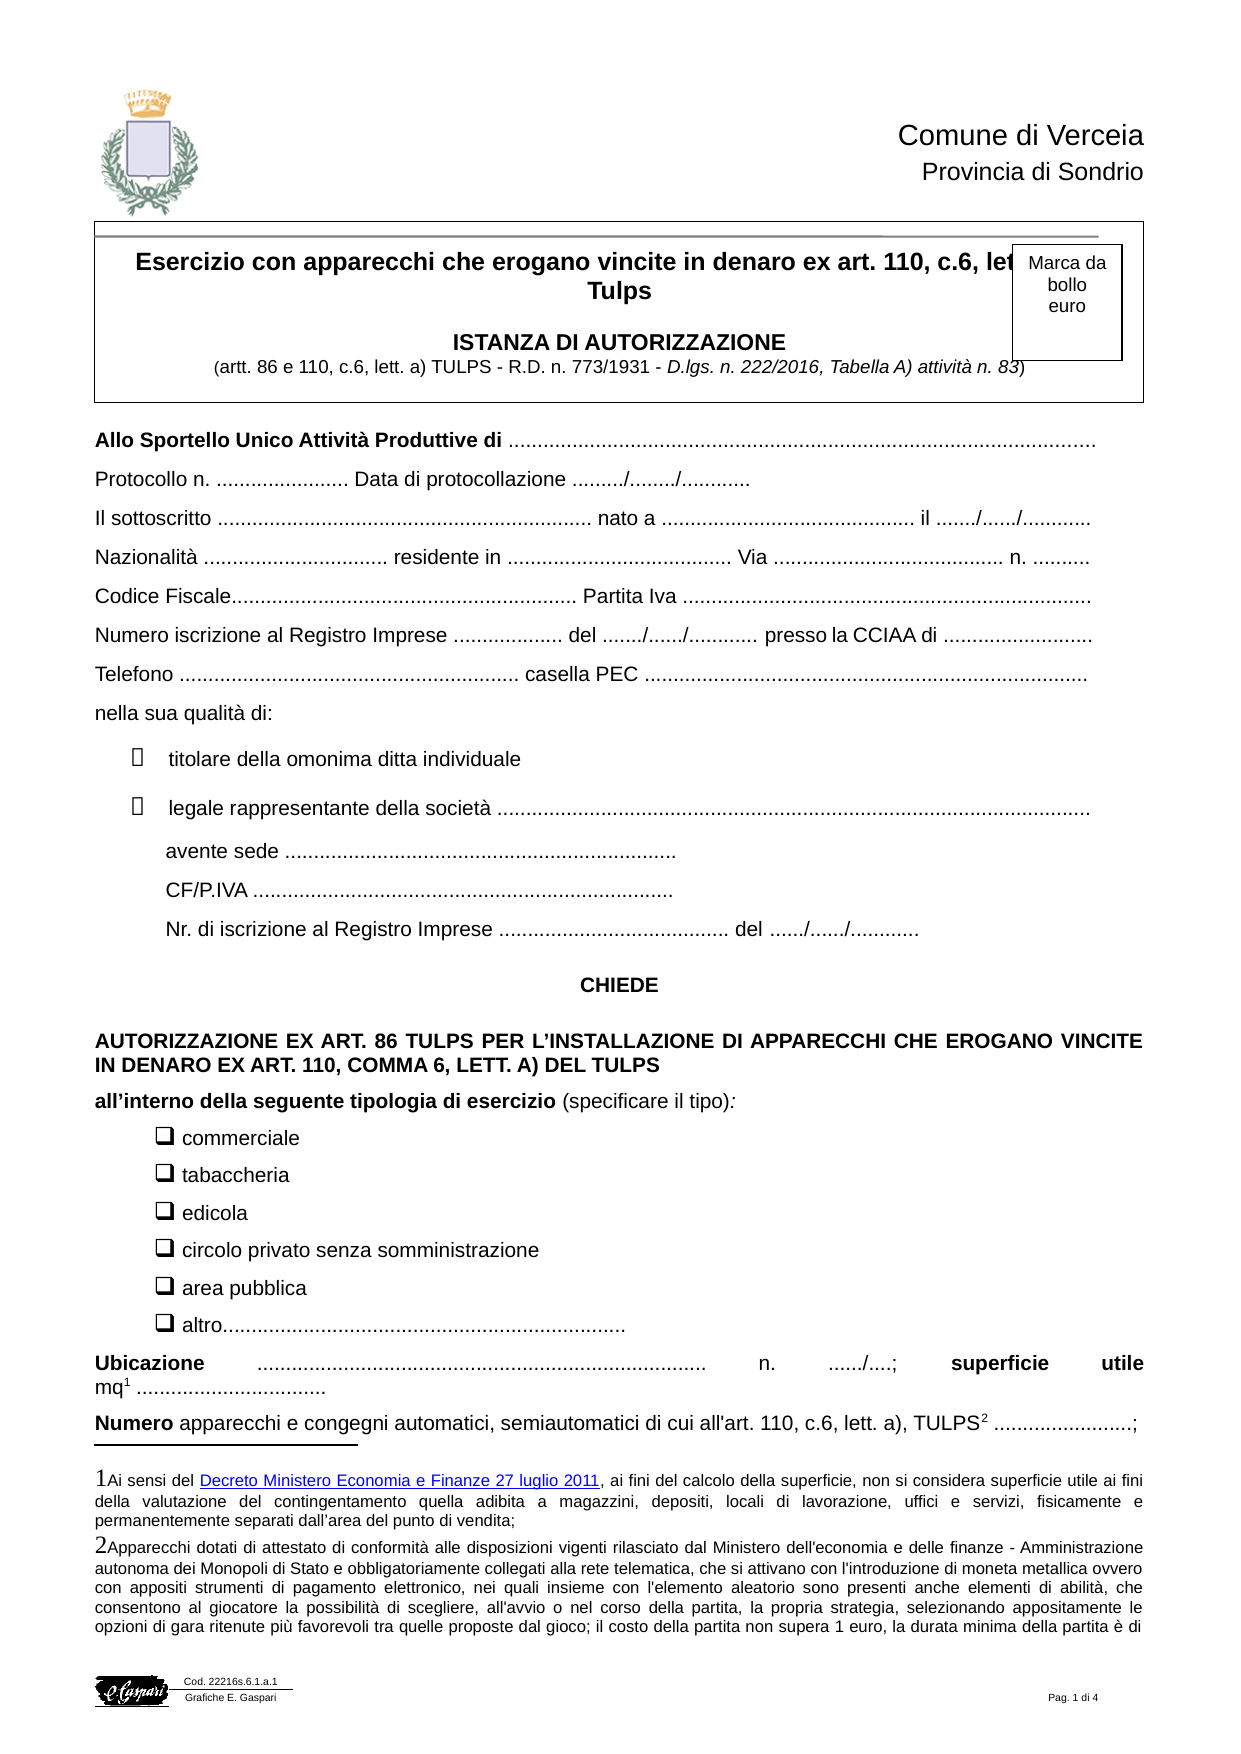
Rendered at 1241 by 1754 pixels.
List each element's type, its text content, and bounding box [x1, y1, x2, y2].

text all’interno della seguente tipologia di esercizio (specificare il tipo): [94, 1089, 1144, 1113]
text Il sottoscritto ................................................................. nato a ............................................ il ......./....../............ [94, 506, 1144, 530]
picture [98, 87, 200, 219]
text Apparecchi dotati di attestato di conformità alle disposizioni vigenti rilasciato dal Ministero dell'economia e delle finanze - Amministrazione autonoma dei Monopoli di Stato e obbligatoriamente collegati alla rete telematica, che si attivano con l'introduzione di moneta metallica ovvero con appositi strumenti di pagamento elettronico, nei quali insieme con l'elemento aleatorio sono presenti anche elementi di abilità, che consentono al giocatore la possibilità di scegliere, all'avvio o nel corso della partita, la propria strategia, selezionando appositamente le opzioni di gara ritenute più favorevoli tra quelle proposte dal gioco; il costo della partita non supera 1 euro, la durata minima della partita è di [94, 1530, 1144, 1636]
text Nr. di iscrizione al Registro Imprese ........................................ del ....../....../............ [165, 917, 1144, 941]
text Provincia di Sondrio [200, 157, 1144, 185]
text  circolo privato senza somministrazione [153, 1238, 1144, 1263]
text  tabaccheria [153, 1163, 1144, 1188]
text CHIEDE [94, 973, 1144, 997]
text  area pubblica [153, 1276, 1144, 1301]
picture [94, 1674, 168, 1706]
text AUTORIZZAZIONE EX ART. 86 TULPS PER L’INSTALLAZIONE DI APPARECCHI CHE EROGANO VINCITE IN DENARO EX ART. 110, COMMA 6, LETT. A) DEL TULPS [94, 1029, 1144, 1077]
text  titolare della omonima ditta individuale [130, 739, 1144, 773]
text nella sua qualità di: [94, 700, 1144, 724]
text Protocollo n. ....................... Data di protocollazione ........./......../............ [94, 467, 1144, 491]
text CF/P.IVA ......................................................................... [165, 878, 1144, 902]
text Ubicazione .............................................................................. n. ....../....; superficie utile mq ................................. [94, 1351, 1144, 1399]
text Ai sensi del Decreto Ministero Economia e Finanze 27 luglio 2011, ai fini del calcolo della superficie, non si considera superficie utile ai fini della valutazione del contingentamento quella adibita a magazzini, depositi, locali di lavorazione, uffici e servizi, fisicamente e permanentemente separati dall’area del punto di vendita; [94, 1463, 1144, 1530]
text  commerciale [153, 1126, 1144, 1151]
text  edicola [153, 1201, 1144, 1226]
text Numero apparecchi e congegni automatici, semiautomatici di cui all'art. 110, c.6, lett. a), TULPS ........................; [94, 1411, 1144, 1435]
text avente sede .................................................................... [165, 839, 1144, 863]
text Nazionalità ................................ residente in ....................................... Via ........................................ n. .......... [94, 545, 1144, 569]
text Telefono ........................................................... casella PEC ............................................................................. [94, 661, 1144, 685]
text Comune di Verceia [200, 118, 1144, 152]
text Numero iscrizione al Registro Imprese ................... del ......./....../............ presso la CCIAA di .......................... [94, 623, 1144, 647]
text Codice Fiscale............................................................ Partita Iva ....................................................................... [94, 584, 1144, 608]
table_header Esercizio con apparecchi che erogano vincite in denaro ex art. 110, c.6, lett. a) del Tulps ISTANZA DI AUTORIZZAZIONE (artt. 86 e 110, c.6, lett. a) TULPS - R.D. n. 773/1931 - D.lgs. n. 222/2016, Tabella A) attività n. 83) [95, 222, 1143, 402]
text  altro...................................................................... [153, 1313, 1144, 1338]
text  legale rappresentante della società ....................................................................................................... [130, 789, 1144, 823]
text Allo Sportello Unico Attività Produttive di [94, 428, 1144, 452]
